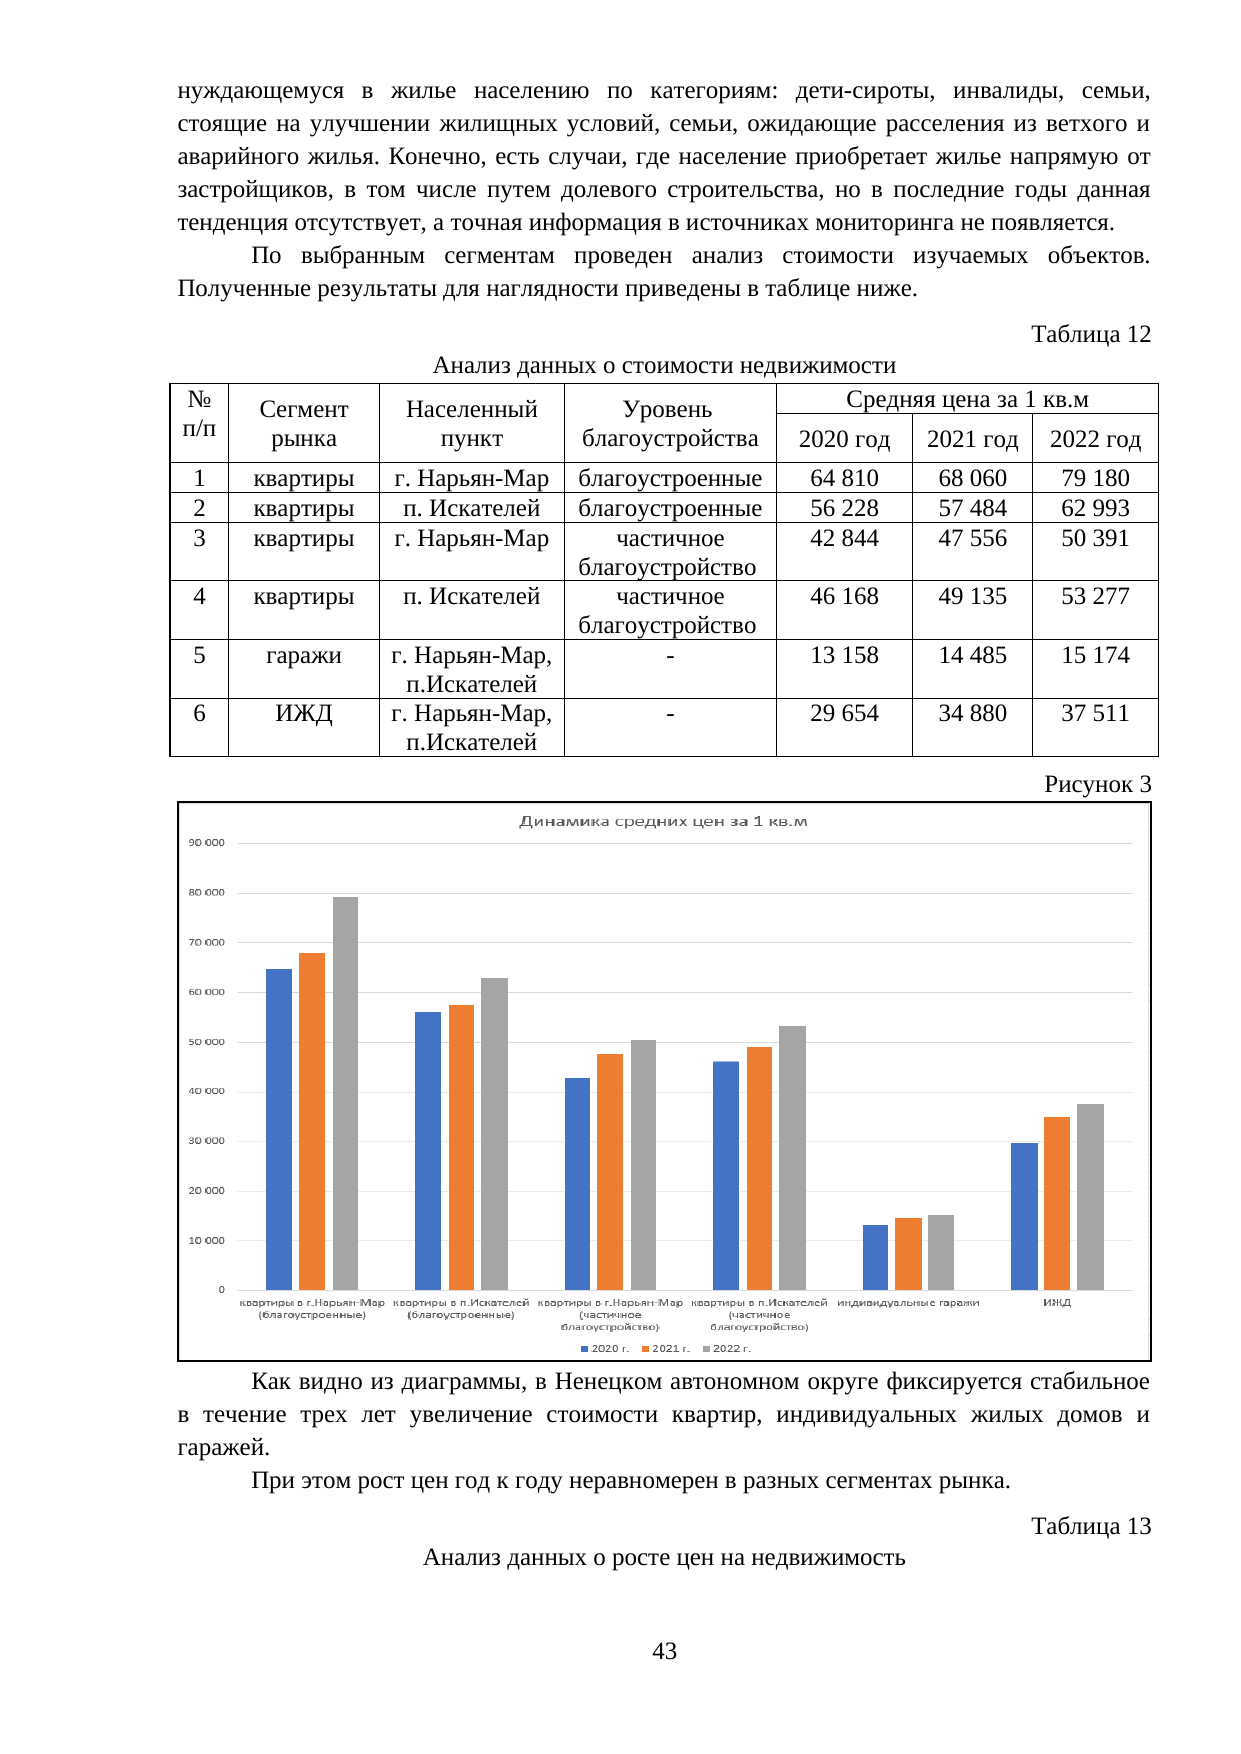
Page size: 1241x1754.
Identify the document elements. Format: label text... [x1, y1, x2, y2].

table_cell 2020 год [777, 414, 912, 462]
table_cell гаражи [229, 640, 379, 697]
table_cell 3 [171, 523, 228, 580]
text По выбранным сегментам проведен анализ стоимости изучаемых объектов. Полученные результаты для наглядности приведены в таблице ниже. [177, 240, 1152, 302]
table_cell благоустроенные [565, 493, 776, 522]
table_cell частичное благоустройство [565, 523, 776, 580]
table_cell 50 391 [1033, 523, 1158, 580]
table_cell 49 135 [913, 581, 1032, 639]
table_header Населенный пункт [380, 384, 564, 462]
table_cell квартиры [229, 463, 379, 492]
table_cell 64 810 [777, 463, 912, 492]
text нуждающемуся в жилье населению по категориям: дети-сироты, инвалиды, семьи, стоящие на улучшении жилищных условий, семьи, ожидающие расселения из ветхого и аварийного жилья. Конечно, есть случаи, где население приобретает жилье напрямую от застройщиков, в том числе путем долевого строительства, но в последние годы данная тенденция отсутствует, а точная информация в источниках мониторинга не появляется. [177, 75, 1152, 236]
table_cell 29 654 [777, 699, 912, 756]
table_cell 14 485 [913, 640, 1032, 697]
text Анализ данных о росте цен на недвижимость [177, 1542, 1152, 1571]
table_cell 2021 год [913, 414, 1032, 462]
table_cell благоустроенные [565, 463, 776, 492]
text Таблица 12 [177, 319, 1152, 347]
table_cell 47 556 [913, 523, 1032, 580]
table_cell п. Искателей [380, 493, 564, 522]
table_cell 15 174 [1033, 640, 1158, 697]
table_header Средняя цена за 1 кв.м [777, 384, 1158, 413]
table_cell ИЖД [229, 699, 379, 756]
table_header Уровень благоустройства [565, 384, 776, 462]
table_cell 6 [171, 699, 228, 756]
table_cell п. Искателей [380, 581, 564, 639]
table_cell квартиры [229, 523, 379, 580]
table_cell 68 060 [913, 463, 1032, 492]
table_cell квартиры [229, 493, 379, 522]
table_cell 13 158 [777, 640, 912, 697]
table_cell г. Нарьян-Мар, п.Искателей [380, 640, 564, 697]
table_cell г. Нарьян-Мар [380, 463, 564, 492]
table_cell 62 993 [1033, 493, 1158, 522]
table_cell 4 [171, 581, 228, 639]
table_cell 57 484 [913, 493, 1032, 522]
table_cell 37 511 [1033, 699, 1158, 756]
text Анализ данных о стоимости недвижимости [177, 350, 1152, 379]
table_cell 56 228 [777, 493, 912, 522]
table_cell 2 [171, 493, 228, 522]
table_cell 34 880 [913, 699, 1032, 756]
text При этом рост цен год к году неравномерен в разных сегментах рынка. [177, 1465, 1152, 1494]
table_header № п/п [171, 384, 228, 462]
table_cell частичное благоустройство [565, 581, 776, 639]
table_cell 79 180 [1033, 463, 1158, 492]
table_cell г. Нарьян-Мар, п.Искателей [380, 699, 564, 756]
table_cell - [565, 699, 776, 756]
table_cell 2022 год [1033, 414, 1158, 462]
table_cell 5 [171, 640, 228, 697]
table_cell 1 [171, 463, 228, 492]
text Рисунок 3 [177, 769, 1152, 798]
text Таблица 13 [177, 1511, 1152, 1540]
table_cell - [565, 640, 776, 697]
table_cell 46 168 [777, 581, 912, 639]
table_cell квартиры [229, 581, 379, 639]
text Как видно из диаграммы, в Ненецком автономном округе фиксируется стабильное в течение трех лет увеличение стоимости квартир, индивидуальных жилых домов и гаражей. [177, 1366, 1152, 1461]
table_cell г. Нарьян-Мар [380, 523, 564, 580]
table_cell 53 277 [1033, 581, 1158, 639]
table_cell 42 844 [777, 523, 912, 580]
table_header Сегмент рынка [229, 384, 379, 462]
